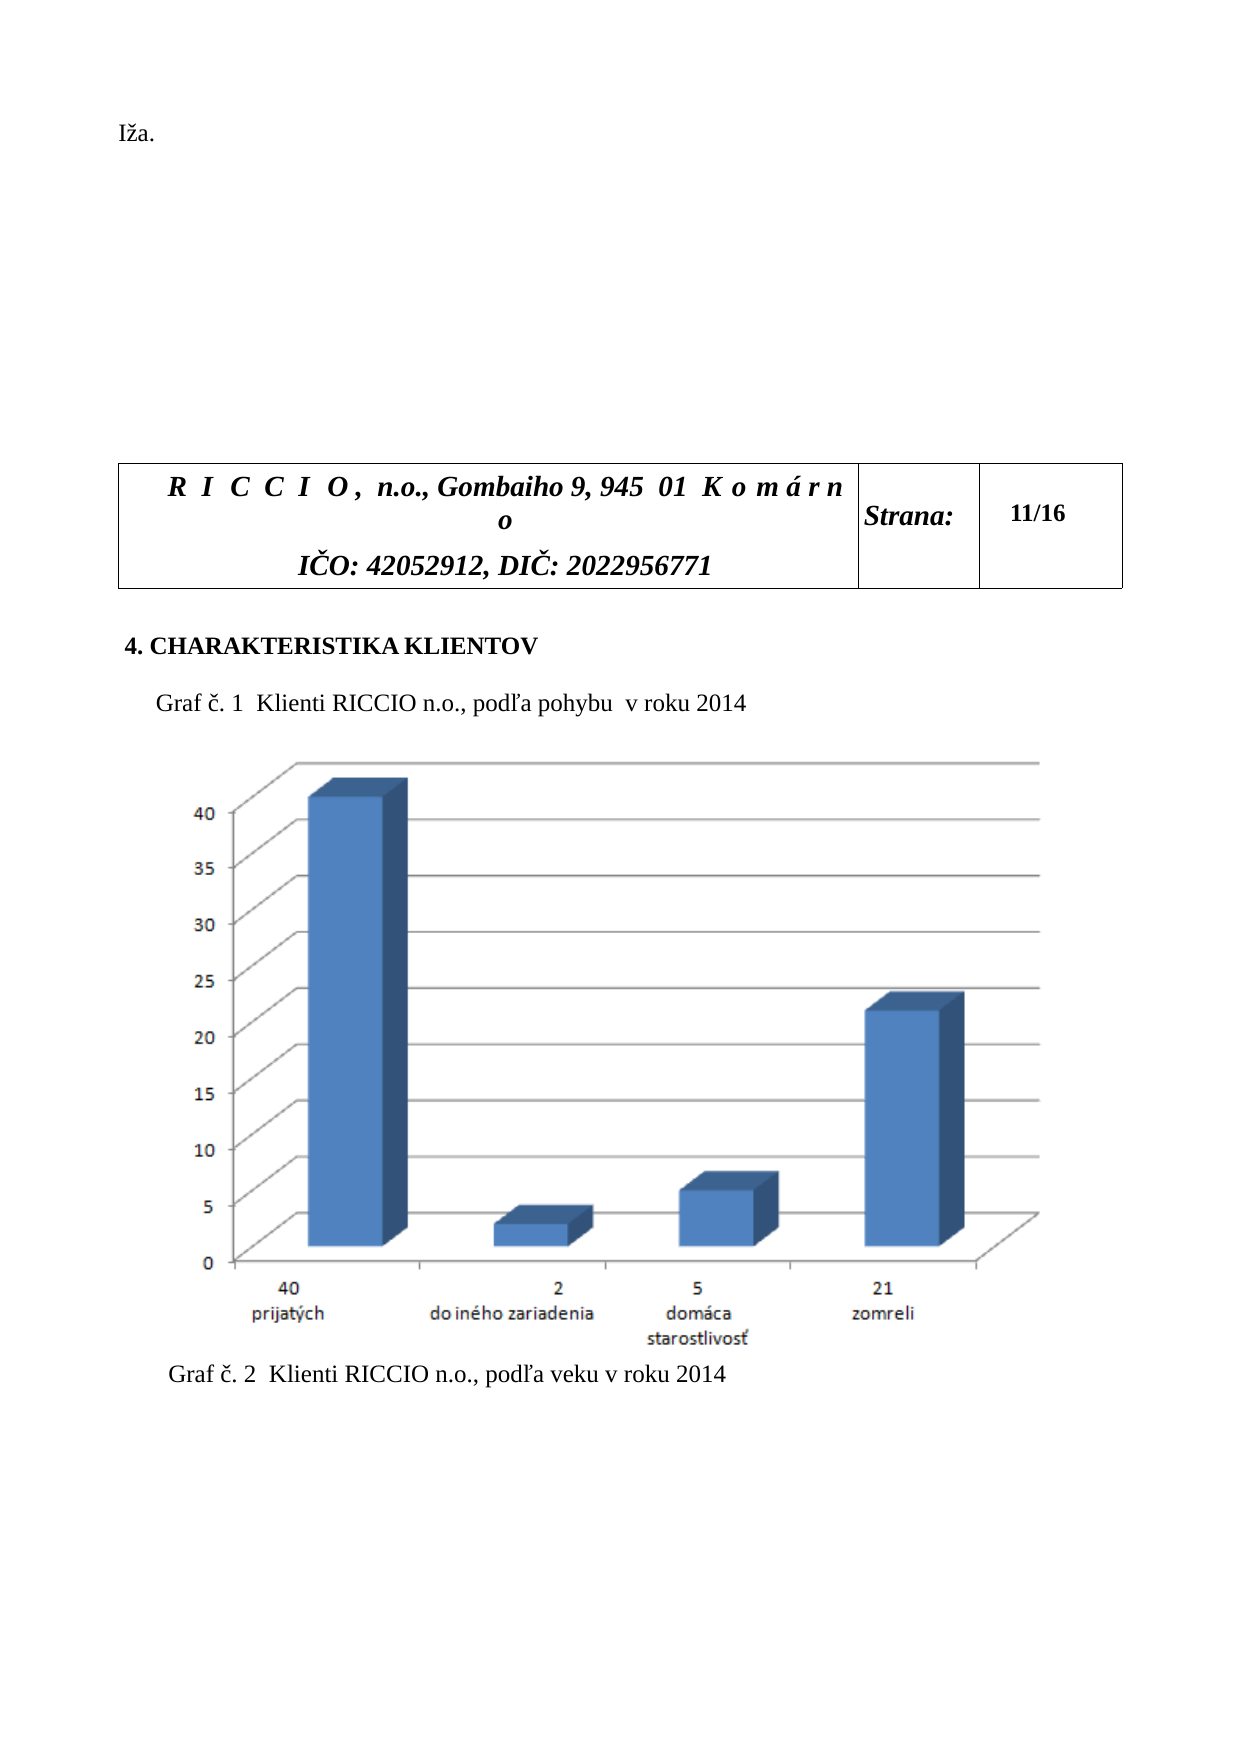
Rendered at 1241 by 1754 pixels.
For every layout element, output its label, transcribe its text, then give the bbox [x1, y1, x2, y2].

table_header 11/16 [980, 464, 1122, 588]
picture [172, 746, 1068, 1359]
table_header Strana: [859, 464, 979, 588]
list Iža. [118, 118, 1122, 147]
text 4. CHARAKTERISTIKA KLIENTOV [118, 631, 1122, 660]
text Graf č. 2 Klienti RICCIO n.o., podľa veku v roku 2014 [118, 1211, 1122, 1387]
text Graf č. 1 Klienti RICCIO n.o., podľa pohybu v roku 2014 [118, 688, 1122, 717]
table_header R I C C I O , n.o., Gombaiho 9, 945 01 K o m á r n o IČO: 42052912, DIČ: 2022956771 [119, 464, 858, 588]
